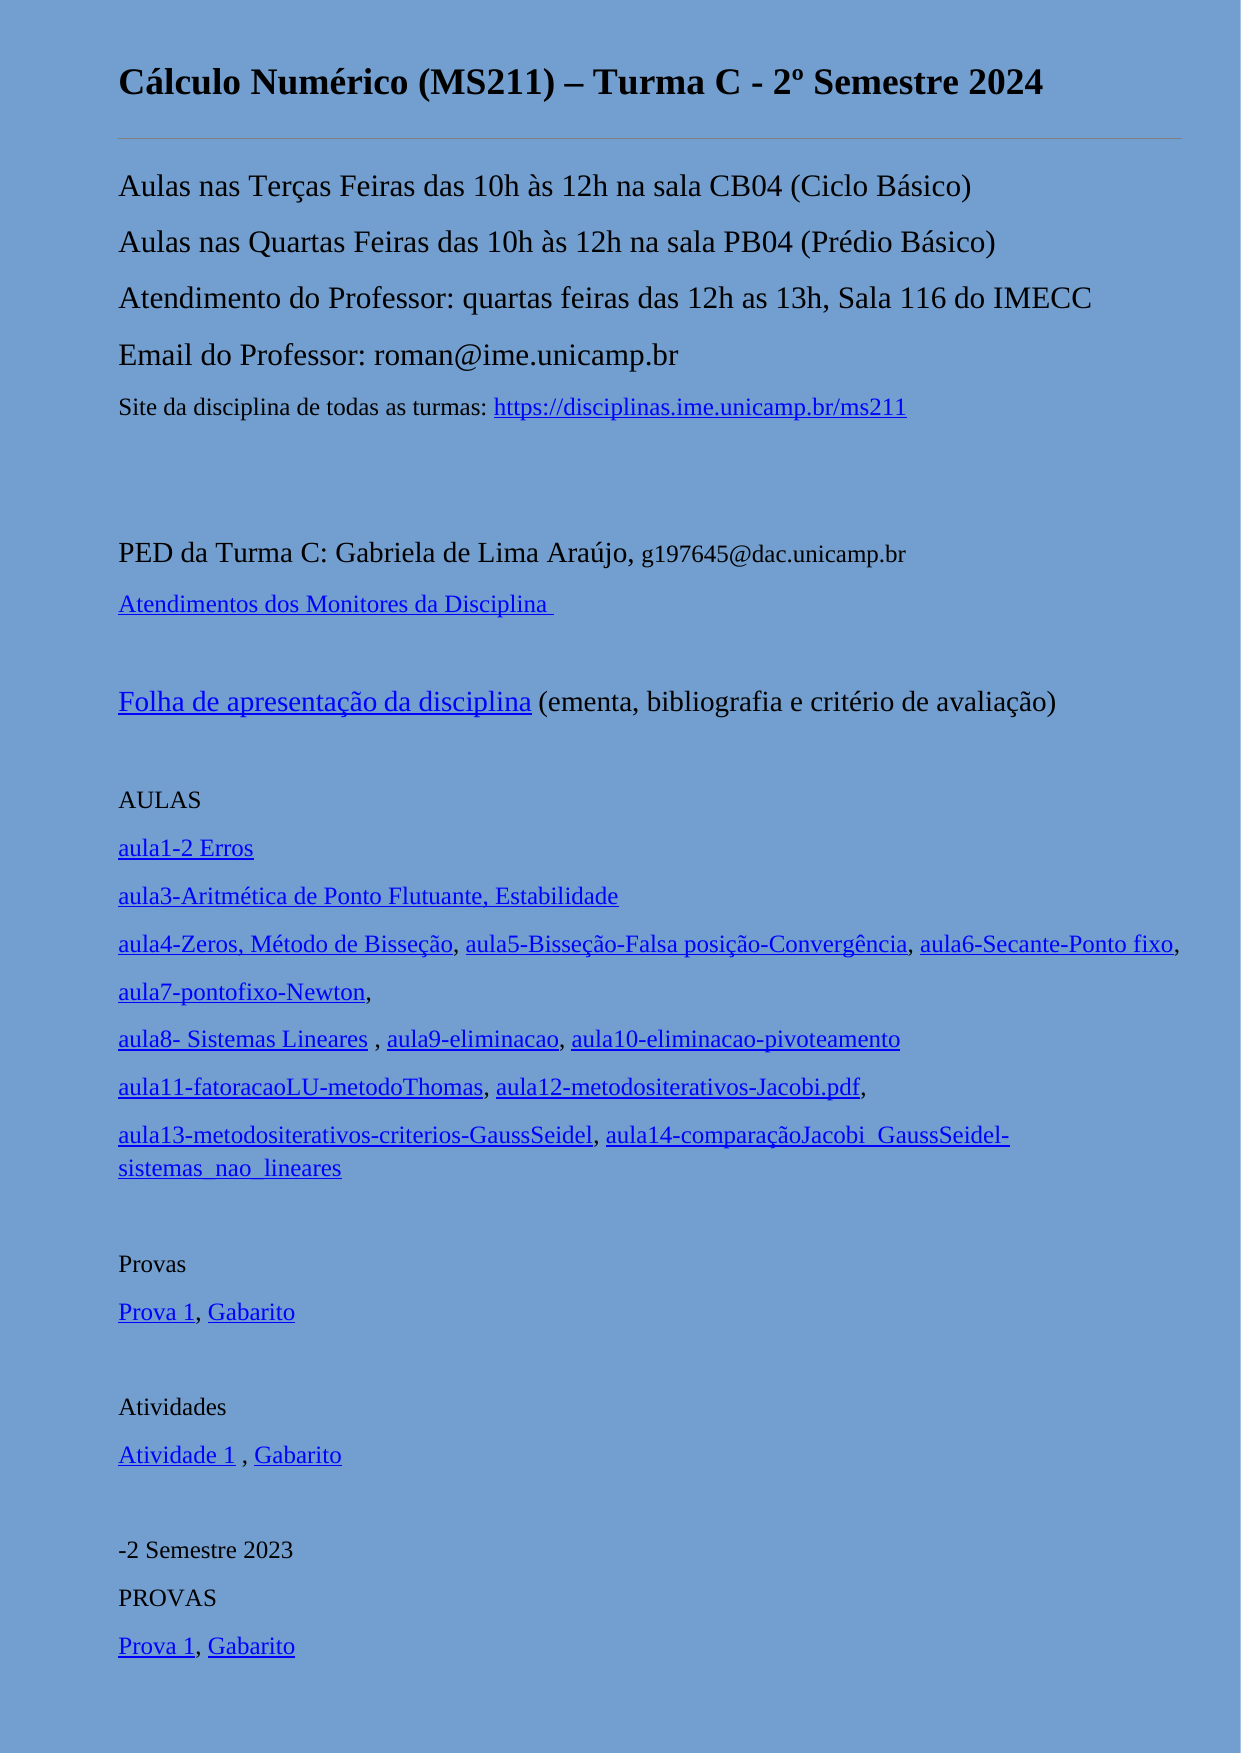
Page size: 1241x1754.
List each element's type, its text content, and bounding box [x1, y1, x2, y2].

text aula8- Sistemas Lineares , aula9-eliminacao, aula10-eliminacao-pivoteamento [118, 1024, 1182, 1053]
text aula4-Zeros, Método de Bisseção, aula5-Bisseção-Falsa posição-Convergência, aula6-Secante-Ponto fixo, [118, 929, 1182, 958]
text Folha de apresentação da disciplina (ementa, bibliografia e critério de avaliação) [118, 684, 1182, 718]
text PROVAS [118, 1583, 1182, 1612]
text Cálculo Numérico (MS211) – Turma C - 2º Semestre 2024 [118, 59, 1182, 102]
text PED da Turma C: Gabriela de Lima Araújo, g197645@dac.unicamp.br [118, 535, 1182, 569]
text aula1-2 Erros [118, 833, 1182, 862]
text aula13-metodositerativos-criterios-GaussSeidel, aula14-comparaçãoJacobi_GaussSeidel-sistemas_nao_lineares [118, 1120, 1182, 1182]
text AULAS [118, 785, 1182, 814]
text Prova 1, Gabarito [118, 1297, 1182, 1325]
text Atividades [118, 1392, 1182, 1421]
text aula3-Aritmética de Ponto Flutuante, Estabilidade [118, 881, 1182, 910]
text Email do Professor: roman@ime.unicamp.br [118, 336, 1182, 372]
text Site da disciplina de todas as turmas: https://disciplinas.ime.unicamp.br/ms211 [118, 392, 1182, 421]
text -2 Semestre 2023 [118, 1536, 1182, 1564]
text Atendimento do Professor: quartas feiras das 12h as 13h, Sala 116 do IMECC [118, 280, 1182, 316]
text Atividade 1 , Gabarito [118, 1440, 1182, 1469]
text Aulas nas Quartas Feiras das 10h às 12h na sala PB04 (Prédio Básico) [118, 224, 1182, 260]
text aula11-fatoracaoLU-metodoThomas, aula12-metodositerativos-Jacobi.pdf, [118, 1072, 1182, 1101]
text Aulas nas Terças Feiras das 10h às 12h na sala CB04 (Ciclo Básico) [118, 168, 1182, 204]
text Atendimentos dos Monitores da Disciplina [118, 589, 1182, 617]
text Prova 1, Gabarito [118, 1631, 1182, 1660]
text Provas [118, 1249, 1182, 1277]
text aula7-pontofixo-Newton, [118, 977, 1182, 1005]
